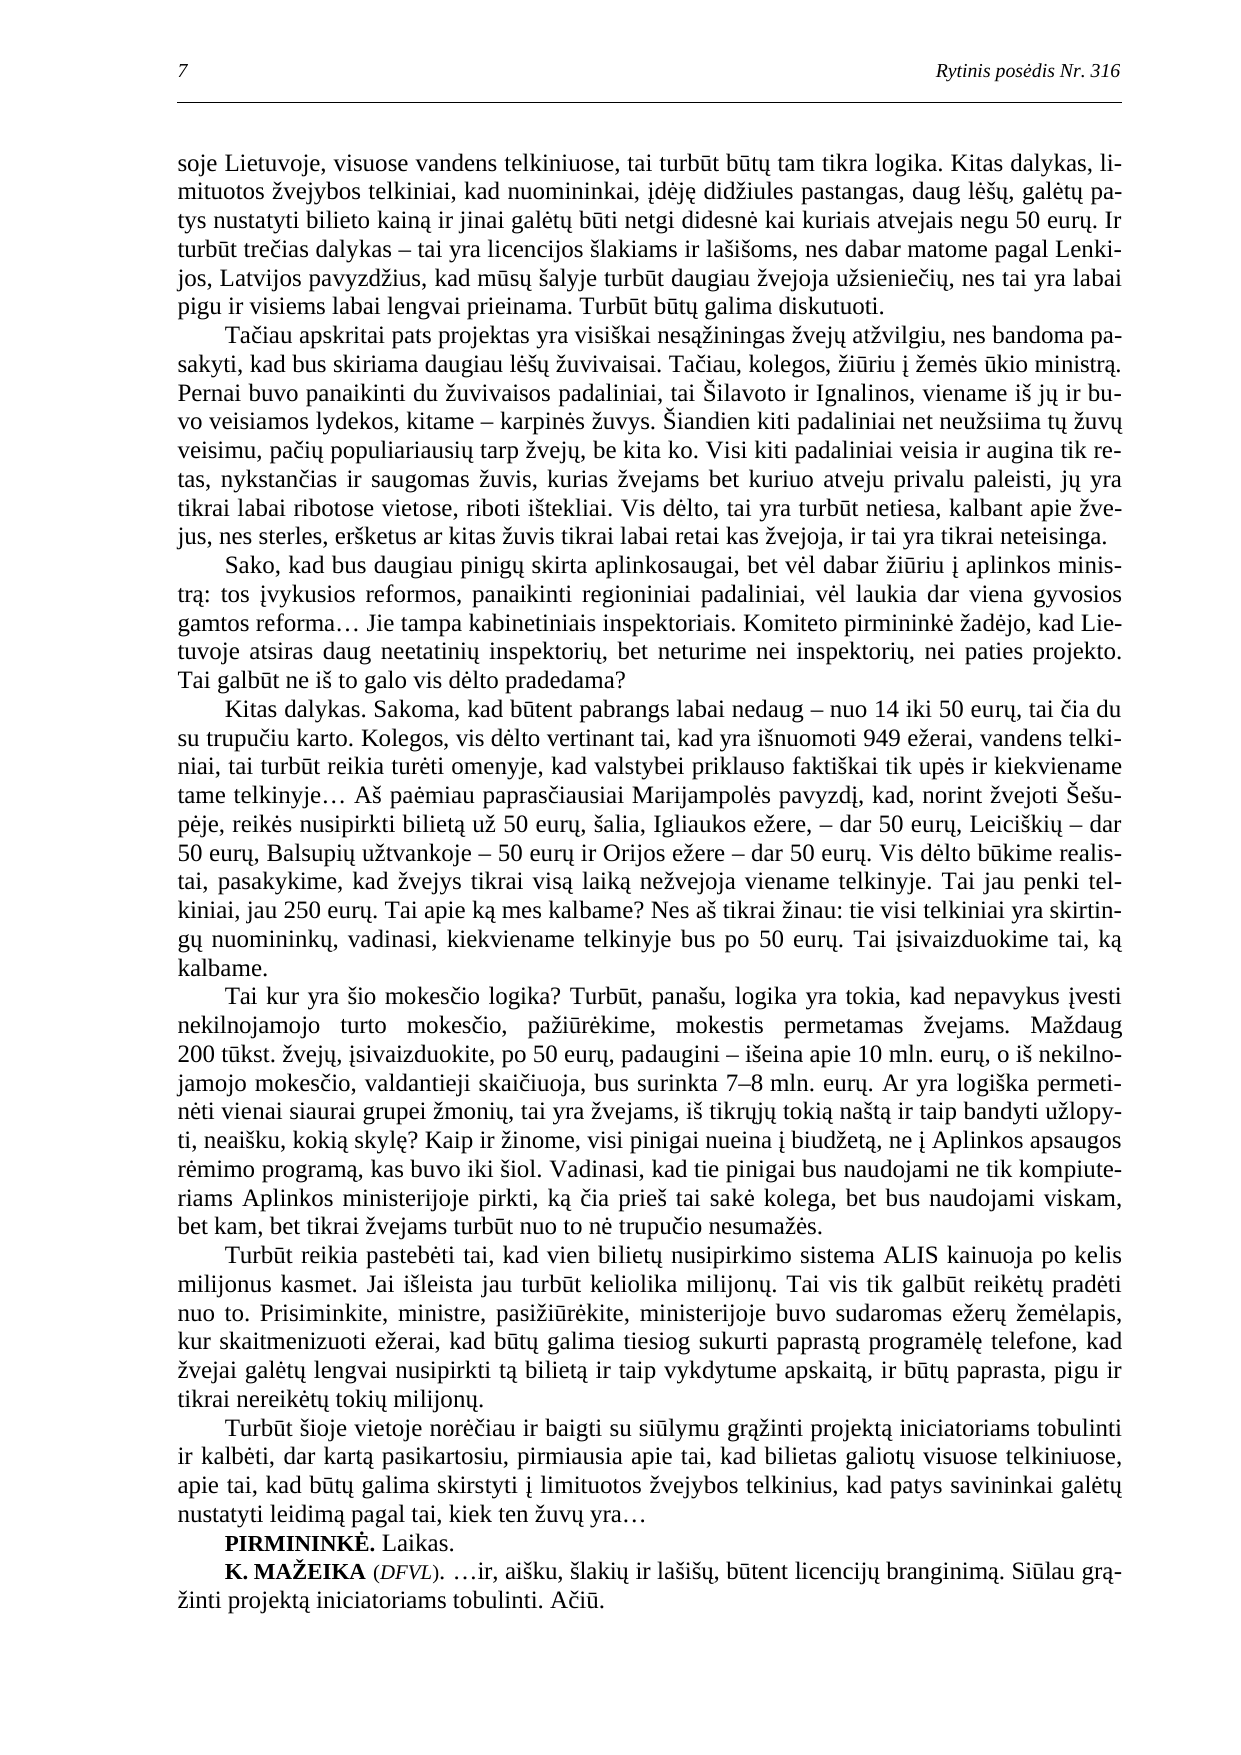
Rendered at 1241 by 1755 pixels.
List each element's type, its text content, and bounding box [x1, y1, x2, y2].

text PIRMININKĖ. Lai­kas. [177, 1528, 1122, 1556]
text so­je Lie­tu­vo­je, vi­suo­se van­dens tel­ki­niuo­se, tai tur­būt bū­tų tam tik­ra lo­gi­ka. Ki­tas da­ly­kas, li­mi­tuo­tos žve­jy­bos tel­ki­niai, kad nuo­mi­nin­kai, įdė­ję di­džiu­les pa­stan­gas, daug lė­šų, ga­lė­tų pa­tys nu­sta­ty­ti bi­lie­to kai­ną ir ji­nai ga­lė­tų bū­ti net­gi di­des­nė kai ku­riais at­ve­jais ne­gu 50 eu­rų. Ir tur­būt tre­čias da­ly­kas – tai yra li­cen­ci­jos šla­kiams ir la­ši­šoms, nes da­bar ma­to­me pa­gal Len­ki­jos, Lat­vi­jos pa­vyz­džius, kad mū­sų ša­ly­je tur­būt dau­giau žve­jo­ja už­sie­nie­čių, nes tai yra la­bai pi­gu ir vi­siems la­bai leng­vai pri­ei­na­ma. Tur­būt bū­tų ga­li­ma dis­ku­tuo­ti. [177, 148, 1122, 320]
text Ta­čiau ap­skri­tai pats pro­jek­tas yra vi­siš­kai ne­są­ži­nin­gas žve­jų at­žvil­giu, nes ban­do­ma pa­sa­ky­ti, kad bus ski­ria­ma dau­giau lė­šų žu­vi­vai­sai. Ta­čiau, ko­le­gos, žiū­riu į že­mės ūkio mi­nist­rą. Per­nai bu­vo pa­nai­kin­ti du žu­vi­vai­sos pa­da­li­niai, tai Ši­la­vo­to ir Ig­na­li­nos, vie­na­me iš jų ir bu­vo vei­sia­mos ly­de­kos, ki­ta­me – kar­pi­nės žu­vys. Šian­dien ki­ti pa­da­li­niai net ne­už­si­i­ma tų žu­vų vei­si­mu, pa­čių po­pu­lia­riau­sių tarp žve­jų, be ki­ta ko. Vi­si ki­ti pa­da­li­niai vei­sia ir au­gi­na tik re­tas, nyks­tan­čias ir sau­go­mas žu­vis, ku­rias žve­jams bet ku­riuo at­ve­ju pri­va­lu pa­leis­ti, jų yra tik­rai la­bai ri­bo­to­se vie­to­se, ri­bo­ti iš­tek­liai. Vis dėl­to, tai yra tur­būt ne­tie­sa, kal­bant apie žve­jus, nes ster­les, erš­ke­tus ar ki­tas žu­vis tik­rai la­bai re­tai kas žve­jo­ja, ir tai yra tik­rai ne­tei­sin­ga. [177, 320, 1122, 550]
text K. MAŽEIKA (DFVL). …ir, aiš­ku, šla­kių ir la­ši­šų, bū­tent li­cen­ci­jų bran­gi­ni­mą. Siū­lau grą­žin­ti pro­jek­tą ini­cia­to­riams to­bu­lin­ti. Ačiū. [177, 1556, 1122, 1614]
text Tai kur yra šio mo­kes­čio lo­gi­ka? Tur­būt, pa­na­šu, lo­gi­ka yra to­kia, kad ne­pa­vy­kus įves­ti ne­kil­no­ja­mo­jo tur­to mo­kes­čio, pa­žiū­rė­ki­me, mo­kes­tis per­me­ta­mas žve­jams. Maž­daug 200 tūkst. žve­jų, įsi­vaiz­duo­ki­te, po 50 eu­rų, pa­dau­gi­ni – iš­ei­na apie 10 mln. eu­rų, o iš ne­kil­no­ja­mo­jo mo­kes­čio, val­dan­tie­ji skai­čiuo­ja, bus su­rink­ta 7–8 mln. eu­rų. Ar yra lo­giš­ka per­me­ti­nė­ti vie­nai siau­rai gru­pei žmo­nių, tai yra žve­jams, iš tik­rų­jų to­kią naš­tą ir taip ban­dy­ti už­lo­py­ti, ne­aiš­ku, ko­kią sky­lę? Kaip ir ži­no­me, vi­si pi­ni­gai nu­ei­na į biu­dže­tą, ne į Ap­lin­kos ap­sau­gos rė­mi­mo pro­gra­mą, kas bu­vo iki šiol. Va­di­na­si, kad tie pi­ni­gai bus nau­do­ja­mi ne tik kom­piu­te­riams Ap­lin­kos mi­nis­te­ri­jo­je pirk­ti, ką čia prieš tai sa­kė ko­le­ga, bet bus nau­do­ja­mi vis­kam, bet kam, bet tik­rai žve­jams tur­būt nuo to nė tru­pu­čio ne­su­ma­žės. [177, 981, 1122, 1240]
text Ki­tas da­ly­kas. Sa­ko­ma, kad bū­tent pa­brangs la­bai ne­daug – nuo 14 iki 50 eu­rų, tai čia du su tru­pu­čiu kar­to. Ko­le­gos, vis dėl­to ver­ti­nant tai, kad yra iš­nuo­mo­ti 949 eže­rai, van­dens tel­ki­niai, tai tur­būt rei­kia tu­rė­ti ome­ny­je, kad vals­ty­bei pri­klau­so fak­tiš­kai tik upės ir kiek­vie­na­me ta­me tel­ki­ny­je… Aš pa­ė­miau pa­pras­čiau­siai Ma­ri­jam­po­lės pa­vyz­dį, kad, no­rint žve­jo­ti Še­šu­pė­je, rei­kės nu­si­pirk­ti bi­lie­tą už 50 eu­rų, ša­lia, Ig­liau­kos eže­re, – dar 50 eu­rų, Lei­ciš­kių – dar 50 eu­rų, Bal­su­pių už­tvan­ko­je – 50 eu­rų ir Ori­jos eže­re – dar 50 eu­rų. Vis dėl­to bū­ki­me re­a­lis­tai, pa­sa­ky­ki­me, kad žve­jys tik­rai vi­są lai­ką ne­žve­jo­ja vie­na­me tel­ki­ny­je. Tai jau pen­ki tel­kiniai, jau 250 eu­rų. Tai apie ką mes kal­ba­me? Nes aš tik­rai ži­nau: tie vi­si tel­ki­niai yra skir­tin­gų nuo­mi­nin­kų, va­di­na­si, kiek­vie­na­me tel­ki­ny­je bus po 50 eu­rų. Tai įsi­vaiz­duo­ki­me tai, ką kal­ba­me. [177, 694, 1122, 981]
text Tur­būt šio­je vie­to­je no­rė­čiau ir baig­ti su siū­ly­mu grą­žin­ti pro­jek­tą ini­cia­to­riams to­bu­lin­ti ir kal­bė­ti, dar kar­tą pa­si­kar­to­siu, pir­miau­sia apie tai, kad bi­lie­tas ga­lio­tų vi­suo­se tel­ki­niuo­se, apie tai, kad bū­tų ga­li­ma skirs­ty­ti į li­mi­tuo­tos žve­jy­bos tel­ki­nius, kad pa­tys sa­vi­nin­kai ga­lė­tų nu­sta­ty­ti lei­di­mą pa­gal tai, kiek ten žu­vų yra… [177, 1413, 1122, 1528]
text Sa­ko, kad bus dau­giau pi­ni­gų skir­ta ap­lin­ko­sau­gai, bet vėl da­bar žiū­riu į ap­lin­kos mi­nis­trą: tos įvy­ku­sios re­for­mos, pa­nai­kin­ti re­gio­ni­niai pa­da­li­niai, vėl lau­kia dar vie­na gy­vo­sios gam­tos re­for­ma… Jie tam­pa ka­bi­ne­ti­niais ins­pek­to­riais. Ko­mi­te­to pir­mi­nin­kė ža­dė­jo, kad Lie­tu­vo­je at­si­ras daug ne­eta­ti­nių ins­pek­to­rių, bet ne­tu­ri­me nei ins­pek­to­rių, nei pa­ties pro­jek­to. Tai gal­būt ne iš to ga­lo vis dėl­to pra­de­da­ma? [177, 550, 1122, 694]
text Tur­būt rei­kia pa­ste­bė­ti tai, kad vien bi­lie­tų nu­si­pir­ki­mo sis­te­ma ALIS kai­nuo­ja po ke­lis mi­li­jo­nus kas­met. Jai iš­leis­ta jau tur­būt ke­lio­li­ka mi­li­jo­nų. Tai vis tik gal­būt rei­kė­tų pra­dė­ti nuo to. Pri­si­min­ki­te, mi­nist­re, pa­si­žiū­rė­ki­te, mi­nis­te­ri­jo­je bu­vo su­da­ro­mas eže­rų že­mė­la­pis, kur skait­me­ni­zuo­ti eže­rai, kad bū­tų ga­li­ma tie­siog su­kur­ti pa­pras­tą pro­gra­mė­lę te­le­fo­ne, kad žve­jai ga­lė­tų leng­vai nu­si­pirk­ti tą bi­lie­tą ir taip vyk­dy­tu­me ap­skai­tą, ir bū­tų pa­pras­ta, pi­gu ir tik­rai ne­rei­kė­tų to­kių mi­li­jo­nų. [177, 1240, 1122, 1413]
